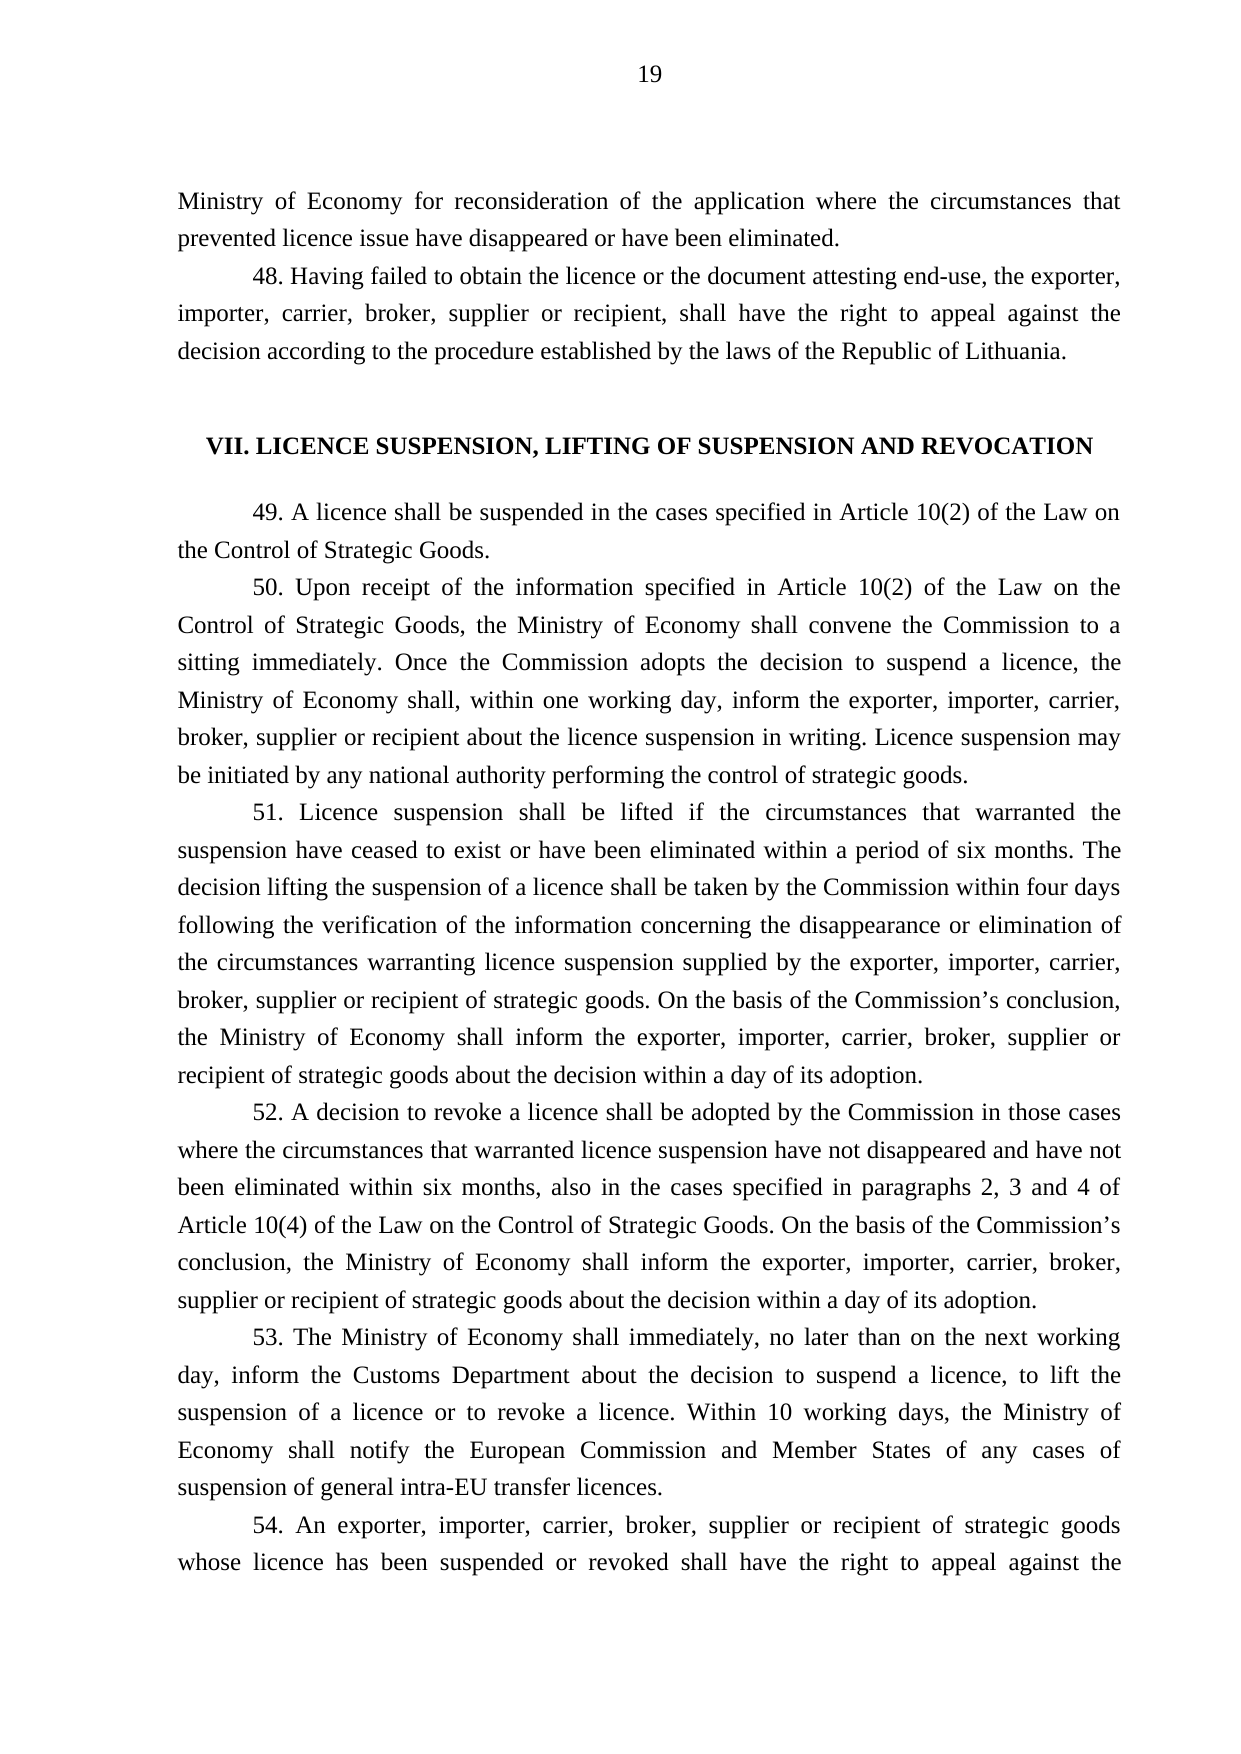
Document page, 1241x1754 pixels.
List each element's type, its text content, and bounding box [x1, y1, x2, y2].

text 49. A licence shall be suspended in the cases specified in Article 10(2) of the Law on the Control of Strategic Goods. [177, 488, 1122, 563]
text Ministry of Economy for reconsideration of the application where the circumstances that prevented licence issue have disappeared or have been eliminated. [177, 177, 1122, 252]
text 50. Upon receipt of the information specified in Article 10(2) of the Law on the Control of Strategic Goods, the Ministry of Economy shall convene the Commission to a sitting immediately. Once the Commission adopts the decision to suspend a licence, the Ministry of Economy shall, within one working day, inform the exporter, importer, carrier, broker, supplier or recipient about the licence suspension in writing. Licence suspension may be initiated by any national authority performing the control of strategic goods. [177, 563, 1122, 788]
text 54. An exporter, importer, carrier, broker, supplier or recipient of strategic goods whose licence has been suspended or revoked shall have the right to appeal against the [177, 1501, 1122, 1576]
text VII. LICENCE SUSPENSION, LIFTING of Suspension AND REVOCATION [177, 431, 1122, 460]
text 52. A decision to revoke a licence shall be adopted by the Commission in those cases where the circumstances that warranted licence suspension have not disappeared and have not been eliminated within six months, also in the cases specified in paragraphs 2, 3 and 4 of Article 10(4) of the Law on the Control of Strategic Goods. On the basis of the Commission’s conclusion, the Ministry of Economy shall inform the exporter, importer, carrier, broker, supplier or recipient of strategic goods about the decision within a day of its adoption. [177, 1088, 1122, 1313]
text 48. Having failed to obtain the licence or the document attesting end-use, the exporter, importer, carrier, broker, supplier or recipient, shall have the right to appeal against the decision according to the procedure established by the laws of the Republic of Lithuania. [177, 252, 1122, 365]
text 53. The Ministry of Economy shall immediately, no later than on the next working day, inform the Customs Department about the decision to suspend a licence, to lift the suspension of a licence or to revoke a licence. Within 10 working days, the Ministry of Economy shall notify the European Commission and Member States of any cases of suspension of general intra-EU transfer licences. [177, 1313, 1122, 1501]
text 51. Licence suspension shall be lifted if the circumstances that warranted the suspension have ceased to exist or have been eliminated within a period of six months. The decision lifting the suspension of a licence shall be taken by the Commission within four days following the verification of the information concerning the disappearance or elimination of the circumstances warranting licence suspension supplied by the exporter, importer, carrier, broker, supplier or recipient of strategic goods. On the basis of the Commission’s conclusion, the Ministry of Economy shall inform the exporter, importer, carrier, broker, supplier or recipient of strategic goods about the decision within a day of its adoption. [177, 788, 1122, 1088]
